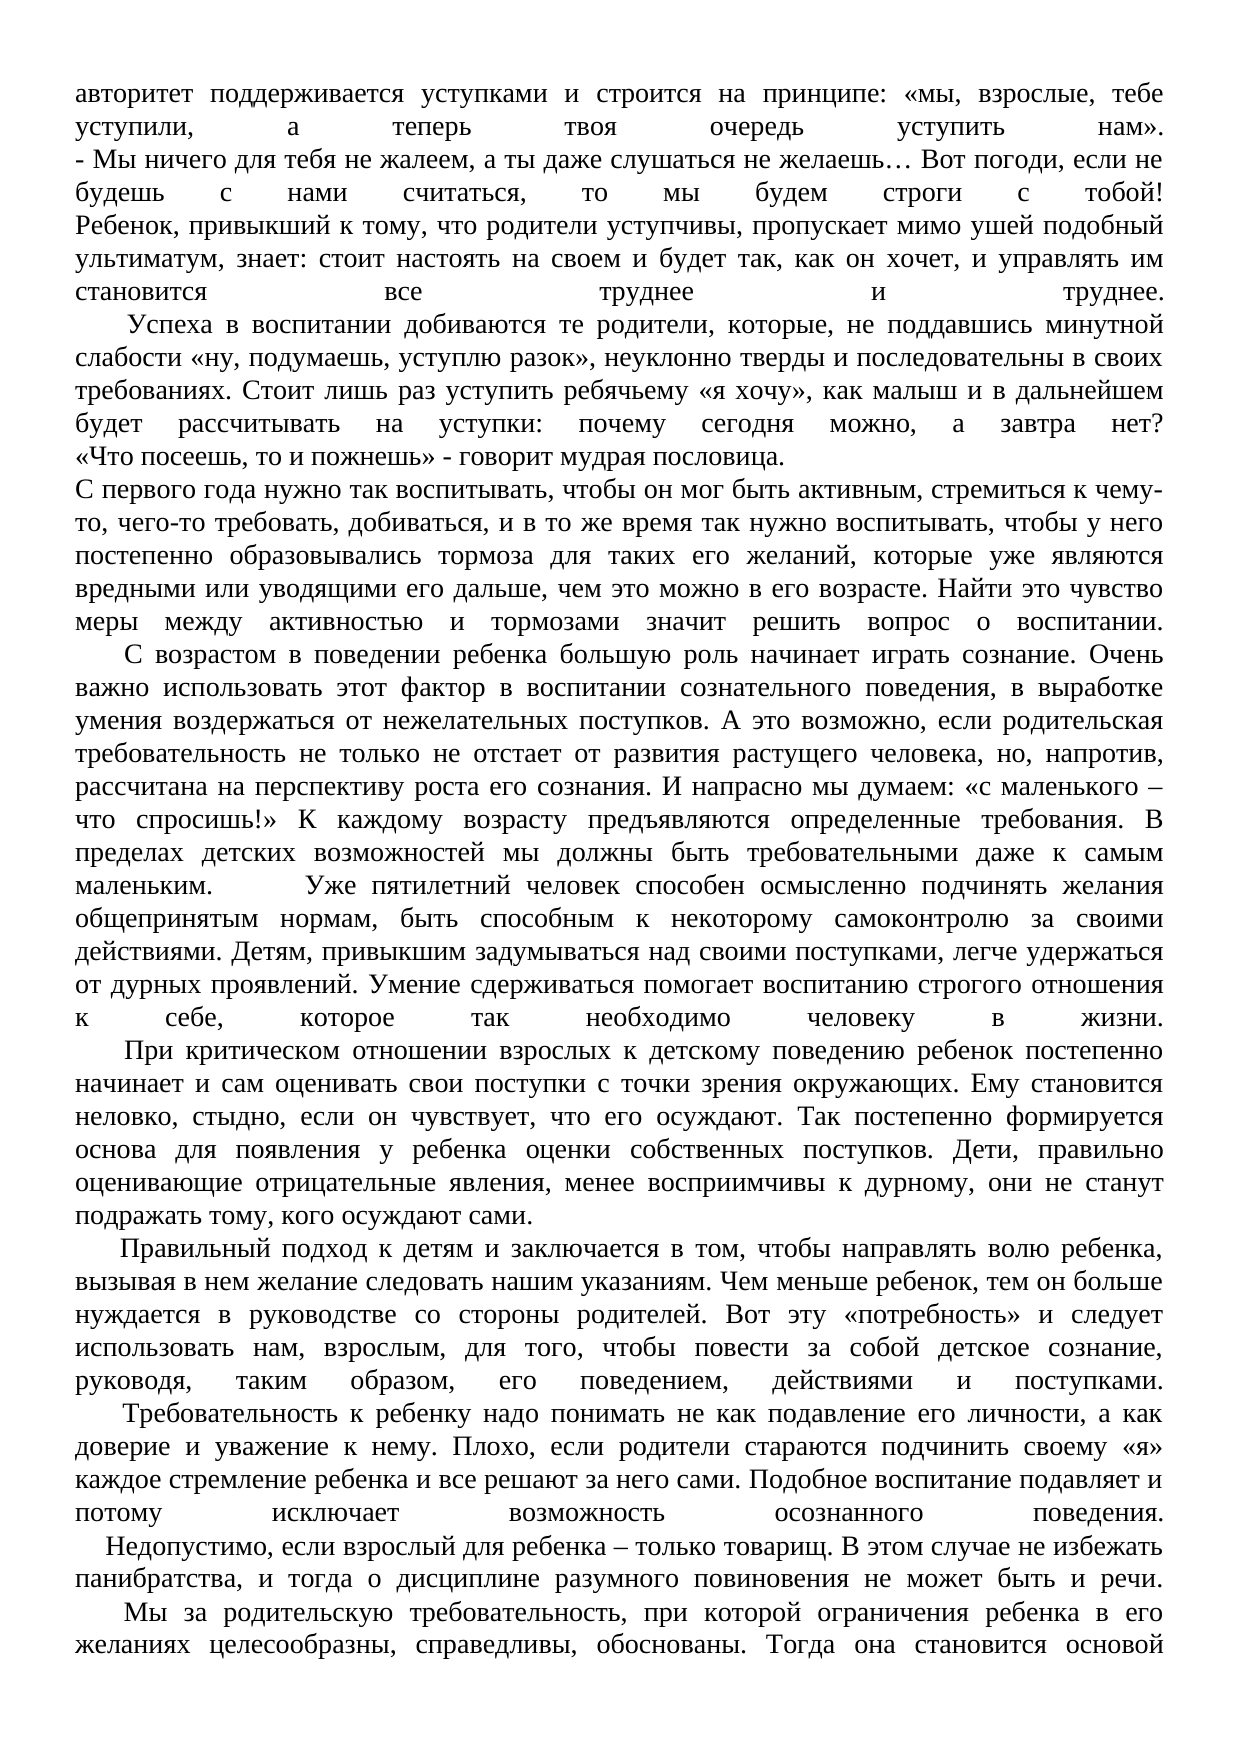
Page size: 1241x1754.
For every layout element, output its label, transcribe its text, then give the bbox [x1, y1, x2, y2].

text авторитет поддерживается уступками и строится на принципе: «мы, взрослые, тебе уступили, а теперь твоя очередь уступить нам». - Мы ничего для тебя не жалеем, а ты даже слушаться не желаешь… Вот погоди, если не будешь с нами считаться, то мы будем строги с тобой! Ребенок, привыкший к тому, что родители уступчивы, пропускает мимо ушей подобный ультиматум, знает: стоит настоять на своем и будет так, как он хочет, и управлять им становится все труднее и труднее. Успеха в воспитании добиваются те родители, которые, не поддавшись минутной слабости «ну, подумаешь, уступлю разок», неуклонно тверды и последовательны в своих требованиях. Стоит лишь раз уступить ребячьему «я хочу», как малыш и в дальнейшем будет рассчитывать на уступки: почему сегодня можно, а завтра нет? «Что посеешь, то и пожнешь» - говорит мудрая пословица. [75, 75, 1165, 471]
text Правильный подход к детям и заключается в том, чтобы направлять волю ребенка, вызывая в нем желание следовать нашим указаниям. Чем меньше ребенок, тем он больше нуждается в руководстве со стороны родителей. Вот эту «потребность» и следует использовать нам, взрослым, для того, чтобы повести за собой детское сознание, руководя, таким образом, его поведением, действиями и поступками. Требовательность к ребенку надо понимать не как подавление его личности, а как доверие и уважение к нему. Плохо, если родители стараются подчинить своему «я» каждое стремление ребенка и все решают за него сами. Подобное воспитание подавляет и потому исключает возможность осознанного поведения. Недопустимо, если взрослый для ребенка – только товарищ. В этом случае не избежать панибратства, и тогда о дисциплине разумного повиновения не может быть и речи. Мы за родительскую требовательность, при которой ограничения ребенка в его желаниях целесообразны, справедливы, обоснованы. Тогда она становится основой [75, 1231, 1165, 1660]
text С первого года нужно так воспитывать, чтобы он мог быть активным, стремиться к чему-то, чего-то требовать, добиваться, и в то же время так нужно воспитывать, чтобы у него постепенно образовывались тормоза для таких его желаний, которые уже являются вредными или уводящими его дальше, чем это можно в его возрасте. Найти это чувство меры между активностью и тормозами значит решить вопрос о воспитании. С возрастом в поведении ребенка большую роль начинает играть сознание. Очень важно использовать этот фактор в воспитании сознательного поведения, в выработке умения воздержаться от нежелательных поступков. А это возможно, если родительская требовательность не только не отстает от развития растущего человека, но, напротив, рассчитана на перспективу роста его сознания. И напрасно мы думаем: «с маленького – что спросишь!» К каждому возрасту предъявляются определенные требования. В пределах детских возможностей мы должны быть требовательными даже к самым маленьким. Уже пятилетний человек способен осмысленно подчинять желания общепринятым нормам, быть способным к некоторому самоконтролю за своими действиями. Детям, привыкшим задумываться над своими поступками, легче удержаться от дурных проявлений. Умение сдерживаться помогает воспитанию строгого отношения к себе, которое так необходимо человеку в жизни. При критическом отношении взрослых к детскому поведению ребенок постепенно начинает и сам оценивать свои поступки с точки зрения окружающих. Ему становится неловко, стыдно, если он чувствует, что его осуждают. Так постепенно формируется основа для появления у ребенка оценки собственных поступков. Дети, правильно оценивающие отрицательные явления, менее восприимчивы к дурному, они не станут подражать тому, кого осуждают сами. [75, 471, 1165, 1231]
